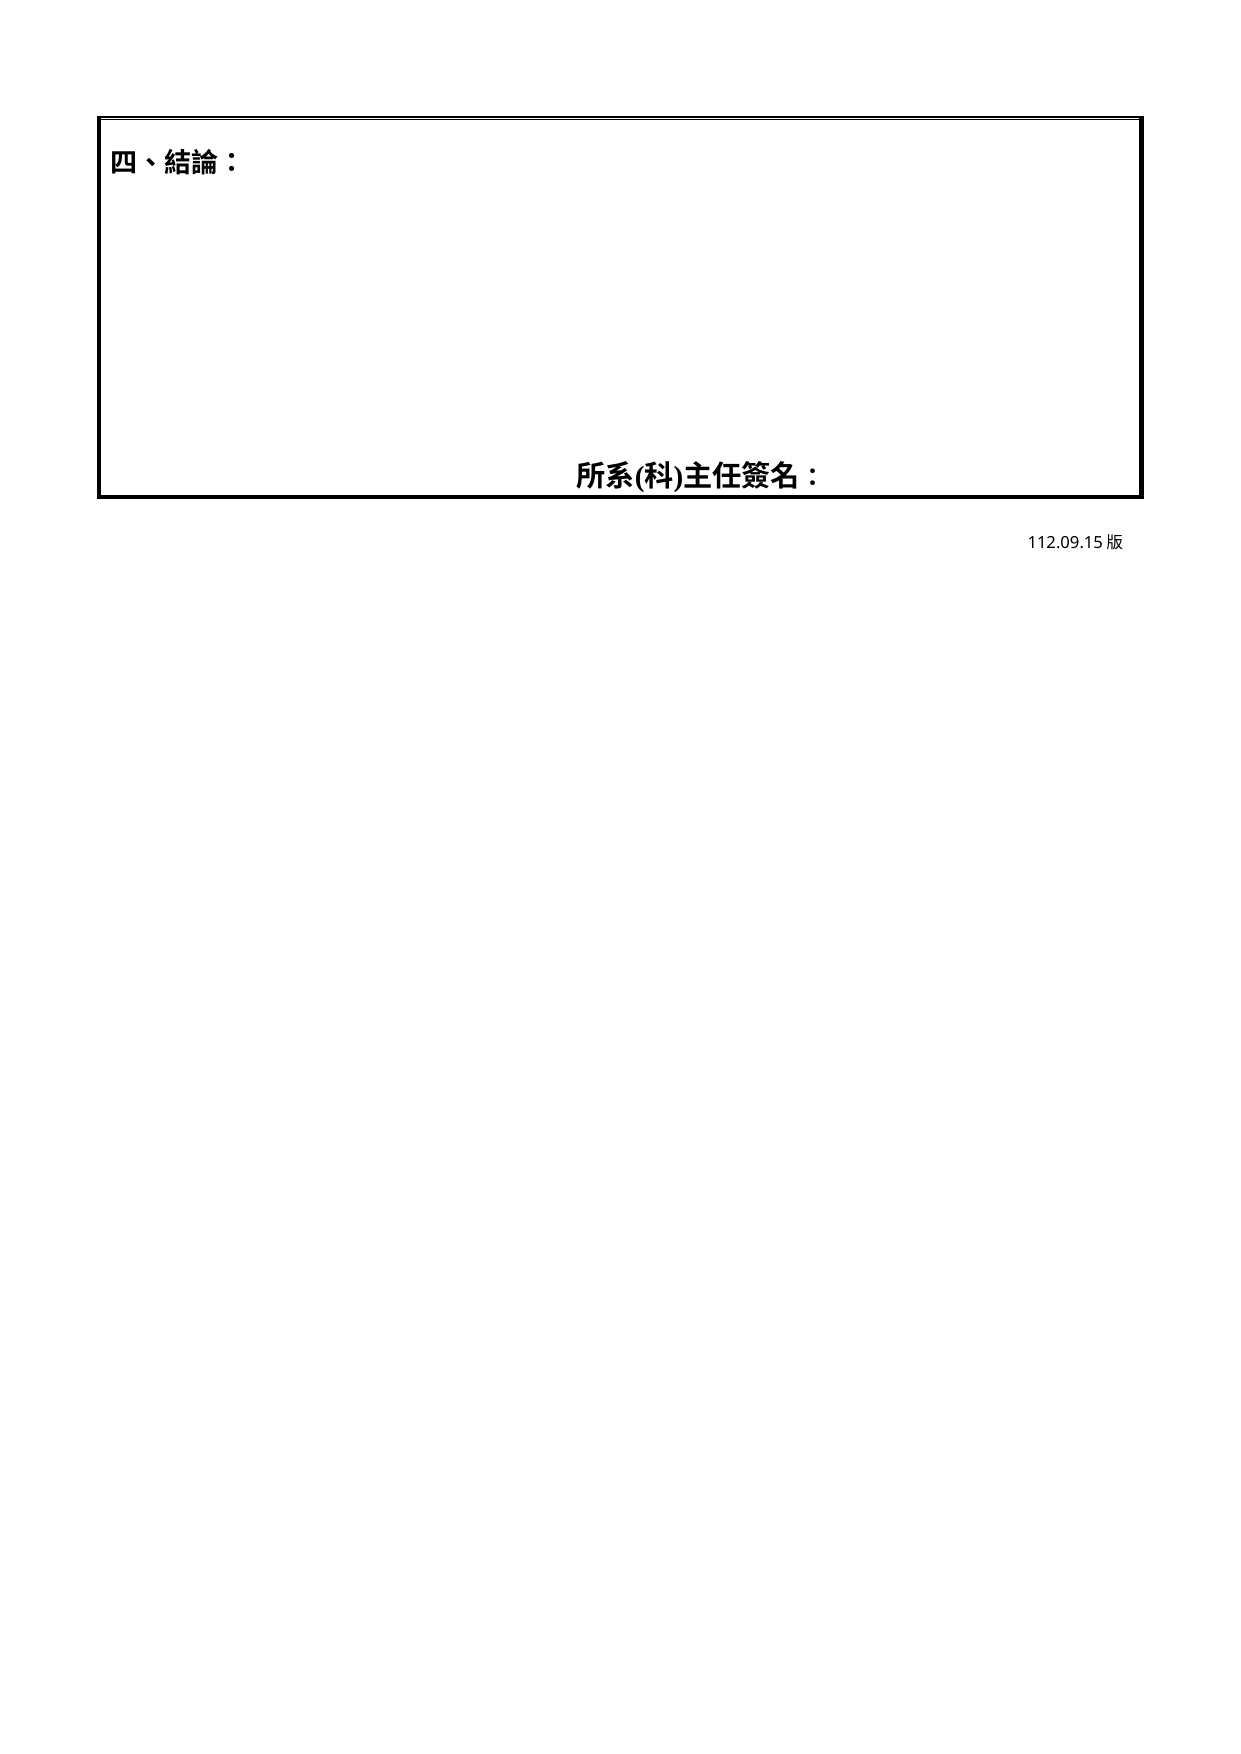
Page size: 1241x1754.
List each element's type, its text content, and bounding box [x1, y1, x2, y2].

text 112.09.15版 [59, 499, 1123, 562]
table_cell 四、結論： 所系(科)主任簽名： [101, 120, 1139, 494]
